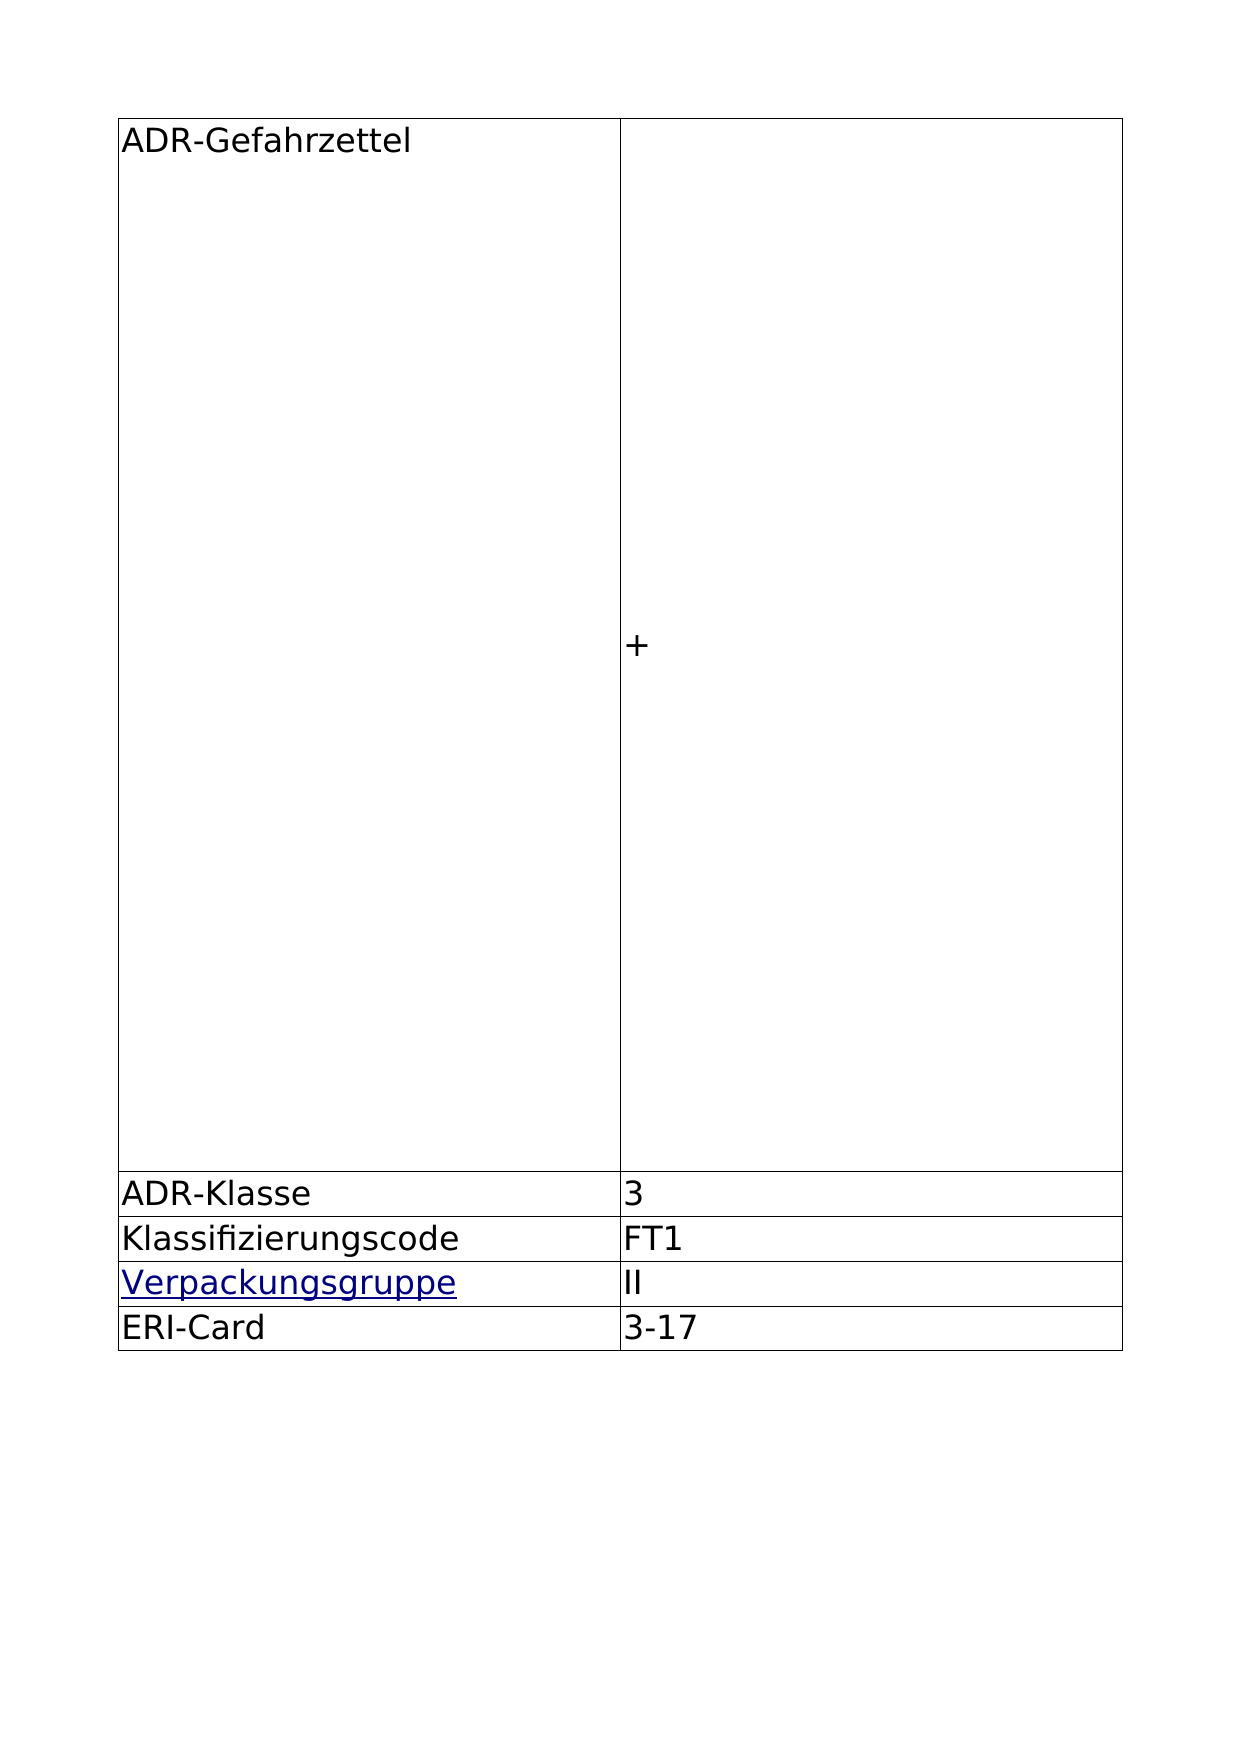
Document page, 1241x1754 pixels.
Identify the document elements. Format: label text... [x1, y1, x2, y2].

table_cell 3-17 [621, 1307, 1122, 1350]
table_cell Klassifizierungscode [119, 1217, 620, 1261]
table_cell FT1 [621, 1217, 1122, 1261]
table_cell + [621, 119, 1122, 1171]
table_cell II [621, 1262, 1122, 1306]
table_cell 3 [621, 1172, 1122, 1216]
table_cell ERI-Card [119, 1307, 620, 1350]
table_cell ADR-Gefahrzettel [119, 119, 620, 1171]
table_cell ADR-Klasse [119, 1172, 620, 1216]
table_cell Verpackungsgruppe [119, 1262, 620, 1306]
